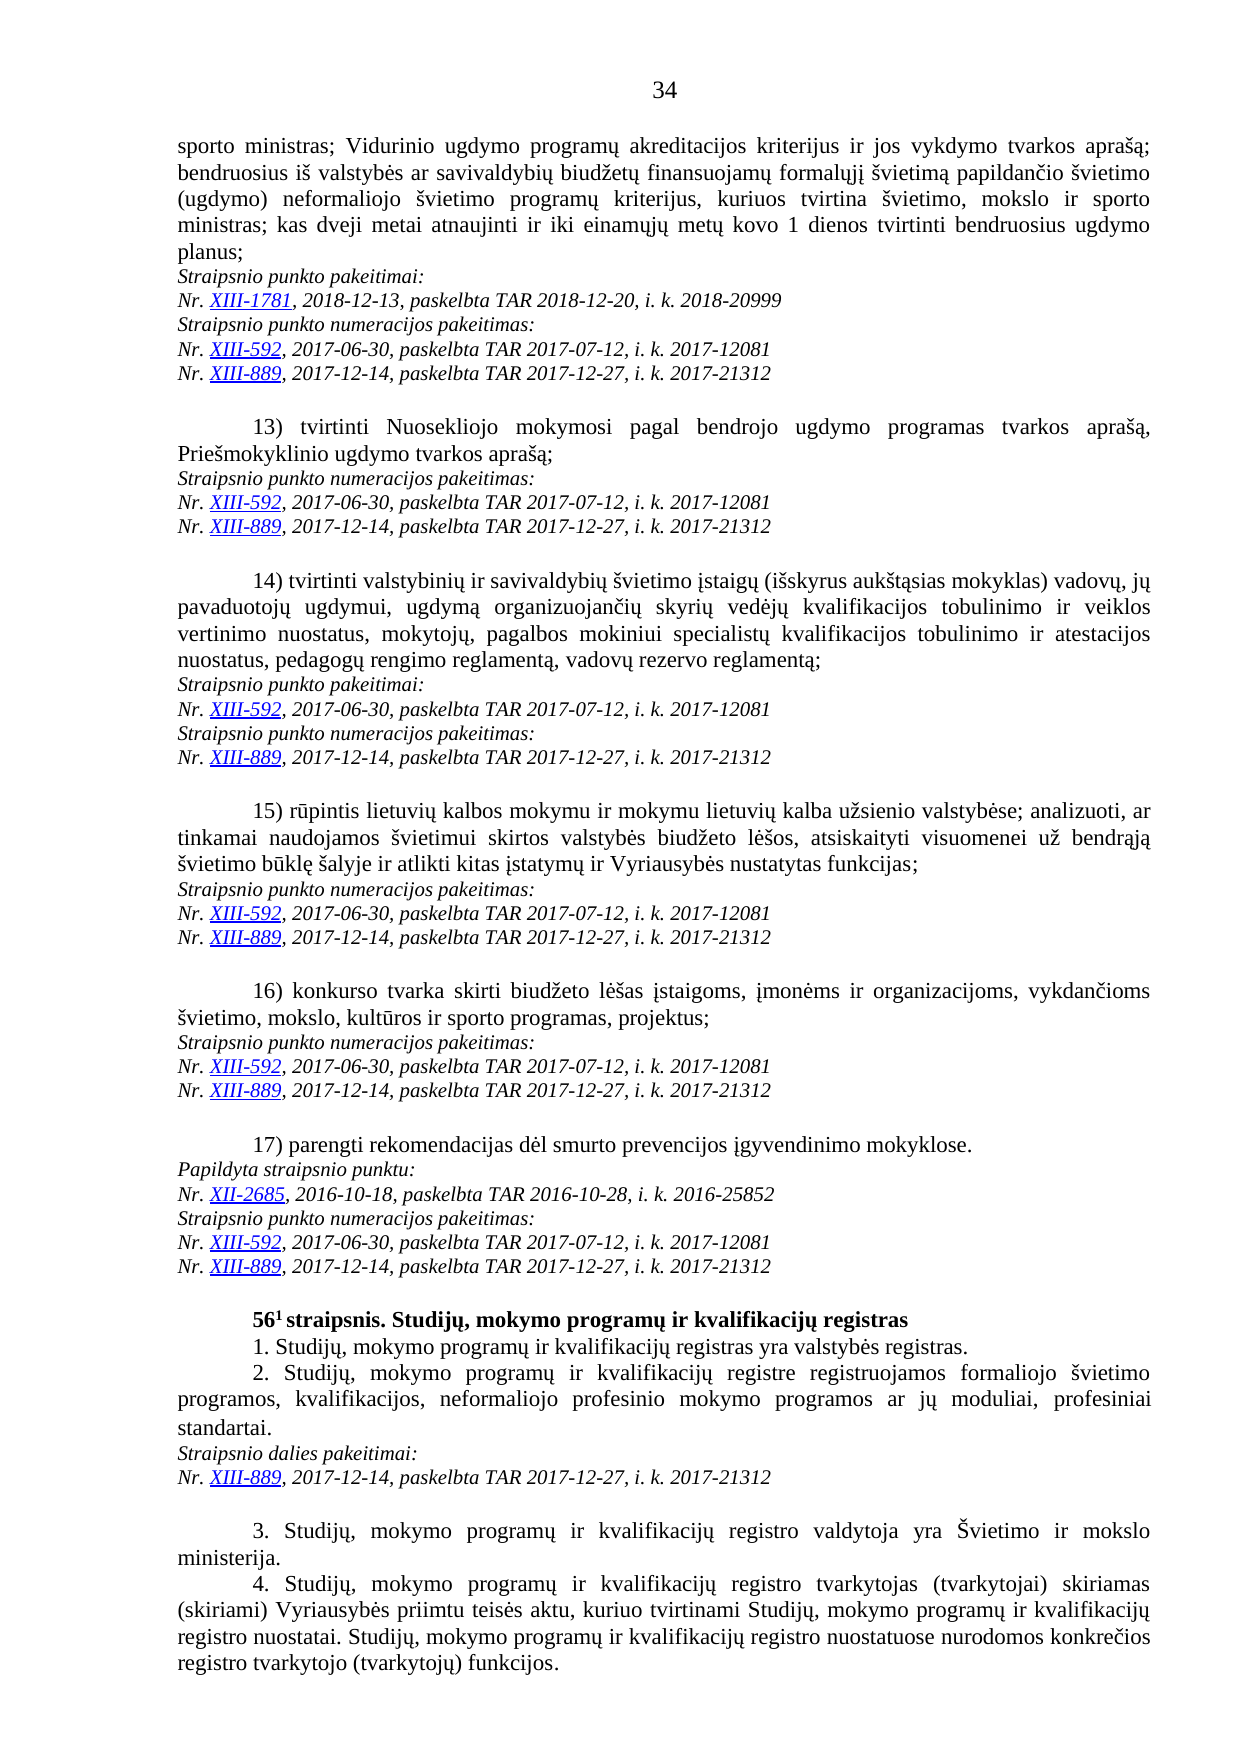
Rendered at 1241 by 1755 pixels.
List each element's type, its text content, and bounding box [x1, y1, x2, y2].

text Straipsnio punkto pakeitimai: [177, 264, 1152, 288]
text Nr. XIII-889, 2017-12-14, paskelbta TAR 2017-12-27, i. k. 2017-21312 [177, 1465, 1152, 1489]
text 16) konkurso tvarka skirti biudžeto lėšas įstaigoms, įmonėms ir organizacijoms, vykdančioms švietimo, mokslo, kultūros ir sporto programas, projektus; [177, 977, 1152, 1030]
text Papildyta straipsnio punktu: [177, 1157, 1152, 1181]
text Nr. XIII-592, 2017-06-30, paskelbta TAR 2017-07-12, i. k. 2017-12081 [177, 336, 1152, 361]
text Nr. XII-2685, 2016-10-18, paskelbta TAR 2016-10-28, i. k. 2016-25852 [177, 1181, 1152, 1206]
text Nr. XIII-592, 2017-06-30, paskelbta TAR 2017-07-12, i. k. 2017-12081 [177, 696, 1152, 721]
text 1. Studijų, mokymo programų ir kvalifikacijų registras yra valstybės registras. [177, 1333, 1152, 1359]
text Nr. XIII-889, 2017-12-14, paskelbta TAR 2017-12-27, i. k. 2017-21312 [177, 1254, 1152, 1278]
text Nr. XIII-889, 2017-12-14, paskelbta TAR 2017-12-27, i. k. 2017-21312 [177, 924, 1152, 949]
text Nr. XIII-889, 2017-12-14, paskelbta TAR 2017-12-27, i. k. 2017-21312 [177, 361, 1152, 384]
text 4. Studijų, mokymo programų ir kvalifikacijų registro tvarkytojas (tvarkytojai) skiriamas (skiriami) Vyriausybės priimtu teisės aktu, kuriuo tvirtinami Studijų, mokymo programų ir kvalifikacijų registro nuostatai. Studijų, mokymo programų ir kvalifikacijų registro nuostatuose nurodomos konkrečios registro tvarkytojo (tvarkytojų) funkcijos. [177, 1570, 1152, 1676]
text Straipsnio punkto numeracijos pakeitimas: [177, 312, 1152, 336]
text Nr. XIII-889, 2017-12-14, paskelbta TAR 2017-12-27, i. k. 2017-21312 [177, 514, 1152, 538]
text 2. Studijų, mokymo programų ir kvalifikacijų registre registruojamos formaliojo švietimo programos, kvalifikacijos, neformaliojo profesinio mokymo programos ar jų moduliai, profesiniai standartai. [177, 1359, 1152, 1441]
text Straipsnio punkto numeracijos pakeitimas: [177, 721, 1152, 744]
text Nr. XIII-592, 2017-06-30, paskelbta TAR 2017-07-12, i. k. 2017-12081 [177, 901, 1152, 924]
text Nr. XIII-592, 2017-06-30, paskelbta TAR 2017-07-12, i. k. 2017-12081 [177, 1229, 1152, 1254]
text 3. Studijų, mokymo programų ir kvalifikacijų registro valdytoja yra Švietimo ir mokslo ministerija. [177, 1517, 1152, 1570]
text Straipsnio punkto numeracijos pakeitimas: [177, 1030, 1152, 1054]
text Straipsnio dalies pakeitimai: [177, 1441, 1152, 1465]
text 15) rūpintis lietuvių kalbos mokymu ir mokymu lietuvių kalba užsienio valstybėse; analizuoti, ar tinkamai naudojamos švietimui skirtos valstybės biudžeto lėšos, atsiskaityti visuomenei už bendrąją švietimo būklę šalyje ir atlikti kitas įstatymų ir Vyriausybės nustatytas funkcijas; [177, 797, 1152, 876]
text Straipsnio punkto numeracijos pakeitimas: [177, 1206, 1152, 1229]
text Nr. XIII-592, 2017-06-30, paskelbta TAR 2017-07-12, i. k. 2017-12081 [177, 490, 1152, 514]
text Nr. XIII-592, 2017-06-30, paskelbta TAR 2017-07-12, i. k. 2017-12081 [177, 1054, 1152, 1078]
text Straipsnio punkto numeracijos pakeitimas: [177, 466, 1152, 490]
text 561 straipsnis. Studijų, mokymo programų ir kvalifikacijų registras [177, 1306, 1152, 1333]
text Nr. XIII-1781, 2018-12-13, paskelbta TAR 2018-12-20, i. k. 2018-20999 [177, 288, 1152, 312]
text Straipsnio punkto pakeitimai: [177, 672, 1152, 696]
text 14) tvirtinti valstybinių ir savivaldybių švietimo įstaigų (išskyrus aukštąsias mokyklas) vadovų, jų pavaduotojų ugdymui, ugdymą organizuojančių skyrių vedėjų kvalifikacijos tobulinimo ir veiklos vertinimo nuostatus, mokytojų, pagalbos mokiniui specialistų kvalifikacijos tobulinimo ir atestacijos nuostatus, pedagogų rengimo reglamentą, vadovų rezervo reglamentą; [177, 567, 1152, 672]
text sporto ministras; Vidurinio ugdymo programų akreditacijos kriterijus ir jos vykdymo tvarkos aprašą; bendruosius iš valstybės ar savivaldybių biudžetų finansuojamų formalųjį švietimą papildančio švietimo (ugdymo) neformaliojo švietimo programų kriterijus, kuriuos tvirtina švietimo, mokslo ir sporto ministras; kas dveji metai atnaujinti ir iki einamųjų metų kovo 1 dienos tvirtinti bendruosius ugdymo planus; [177, 132, 1152, 264]
text 17) parengti rekomendacijas dėl smurto prevencijos įgyvendinimo mokyklose. [177, 1131, 1152, 1157]
text Straipsnio punkto numeracijos pakeitimas: [177, 876, 1152, 901]
text Nr. XIII-889, 2017-12-14, paskelbta TAR 2017-12-27, i. k. 2017-21312 [177, 1078, 1152, 1102]
text Nr. XIII-889, 2017-12-14, paskelbta TAR 2017-12-27, i. k. 2017-21312 [177, 744, 1152, 769]
text 13) tvirtinti Nuosekliojo mokymosi pagal bendrojo ugdymo programas tvarkos aprašą, Priešmokyklinio ugdymo tvarkos aprašą; [177, 413, 1152, 466]
